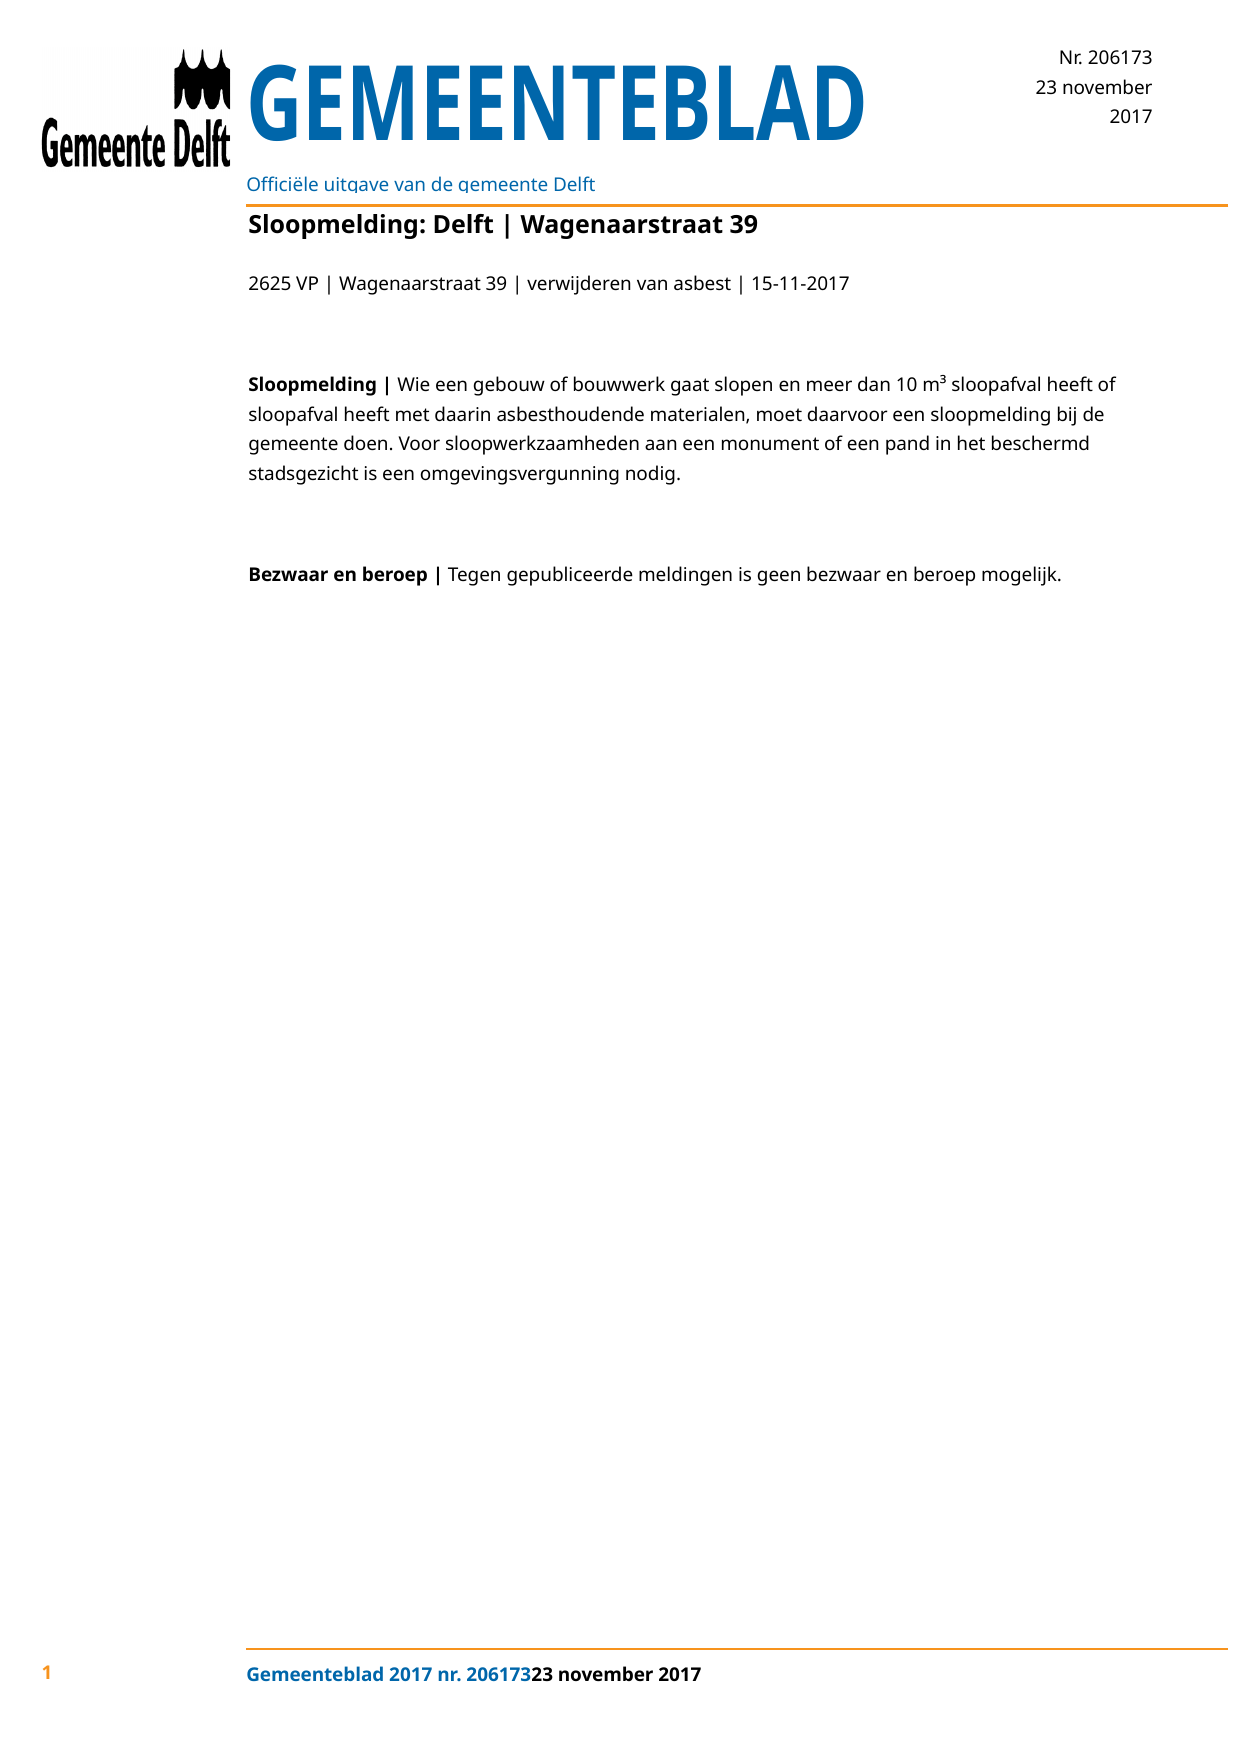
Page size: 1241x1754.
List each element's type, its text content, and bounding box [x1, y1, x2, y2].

text Sloopmelding | Wie een gebouw of bouwwerk gaat slopen en meer dan 10 m³ sloopafval heeft of sloopafval heeft met daarin asbesthoudende materialen, moet daarvoor een sloopmelding bij de gemeente doen. Voor sloopwerkzaamheden aan een monument of een pand in het beschermd stadsgezicht is een omgevingsvergunning nodig. [248, 371, 1152, 486]
picture [41, 47, 231, 172]
text Bezwaar en beroep | Tegen gepubliceerde meldingen is geen bezwaar en beroep mogelijk. [248, 561, 1152, 586]
text Sloopmelding: Delft | Wagenaarstraat 39 [248, 207, 1152, 241]
text 2625 VP | Wagenaarstraat 39 | verwijderen van asbest | 15-11-2017 [248, 270, 1152, 296]
